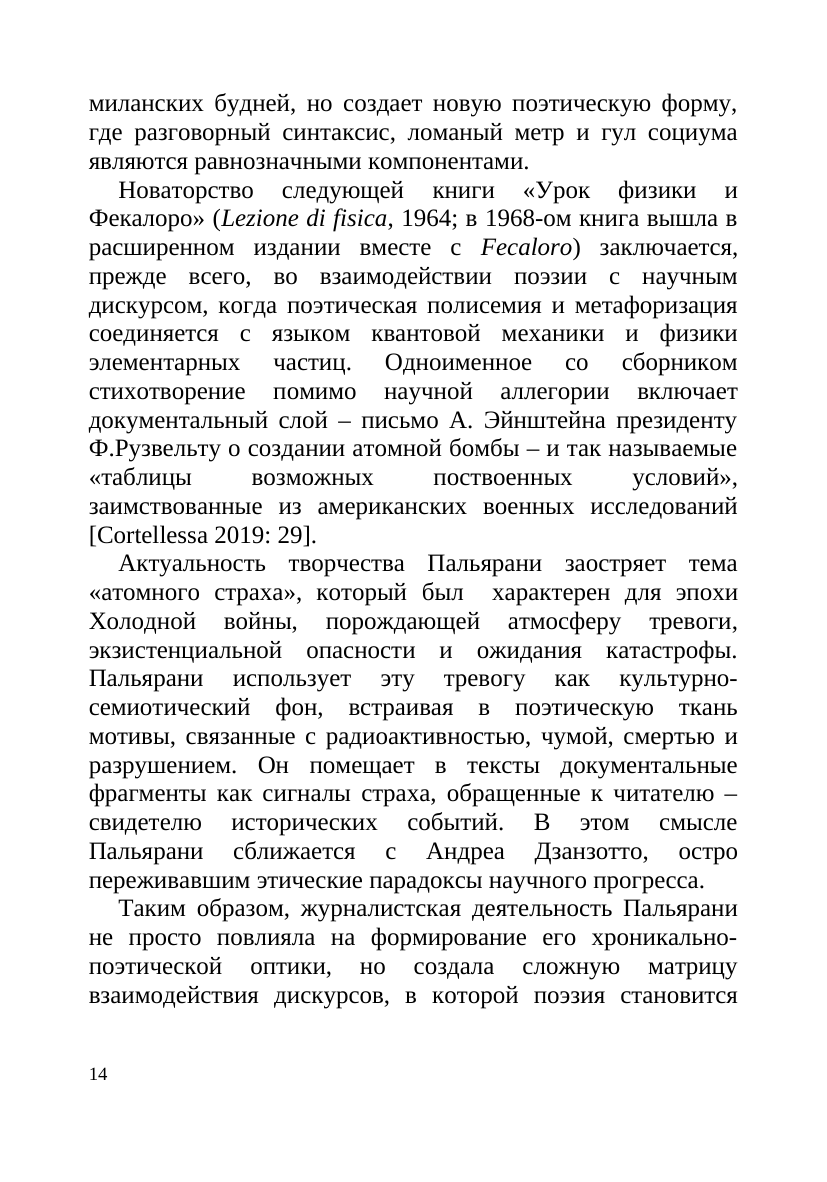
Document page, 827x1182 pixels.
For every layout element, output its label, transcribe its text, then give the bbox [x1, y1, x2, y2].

text Таким образом, журналистская деятельность Пальярани не просто повлияла на формирование его хроникально-поэтической оптики, но создала сложную матрицу взаимодействия дискурсов, в которой поэзия становится [88, 893, 738, 1008]
text миланских будней, но создает новую поэтическую форму, где разговорный синтаксис, ломаный метр и гул социума являются равнозначными компонентами. [88, 88, 738, 175]
text Актуальность творчества Пальярани заостряет тема «атомного страха», который был характерен для эпохи Холодной войны, порождающей атмосферу тревоги, экзистенциальной опасности и ожидания катастрофы. Пальярани использует эту тревогу как культурно-семиотический фон, встраивая в поэтическую ткань мотивы, связанные с радиоактивностью, чумой, смертью и разрушением. Он помещает в тексты документальные фрагменты как сигналы страха, обращенные к читателю – свидетелю исторических событий. В этом смысле Пальярани сближается с Андреа Дзанзотто, остро переживавшим этические парадоксы научного прогресса. [88, 548, 738, 893]
text Новаторство следующей книги «Урок физики и Фекалоро» (Lezione di fisica, 1964; в 1968-ом книга вышла в расширенном издании вместе с Fecaloro) заключается, прежде всего, во взаимодействии поэзии с научным дискурсом, когда поэтическая полисемия и метафоризация соединяется с языком квантовой механики и физики элементарных частиц. Одноименное со сборником стихотворение помимо научной аллегории включает документальный слой – письмо А. Эйнштейна президенту Ф.Рузвельту о создании атомной бомбы – и так называемые «таблицы возможных поствоенных условий», заимствованные из американских военных исследований [Cortellessa 2019: 29]. [88, 175, 738, 548]
